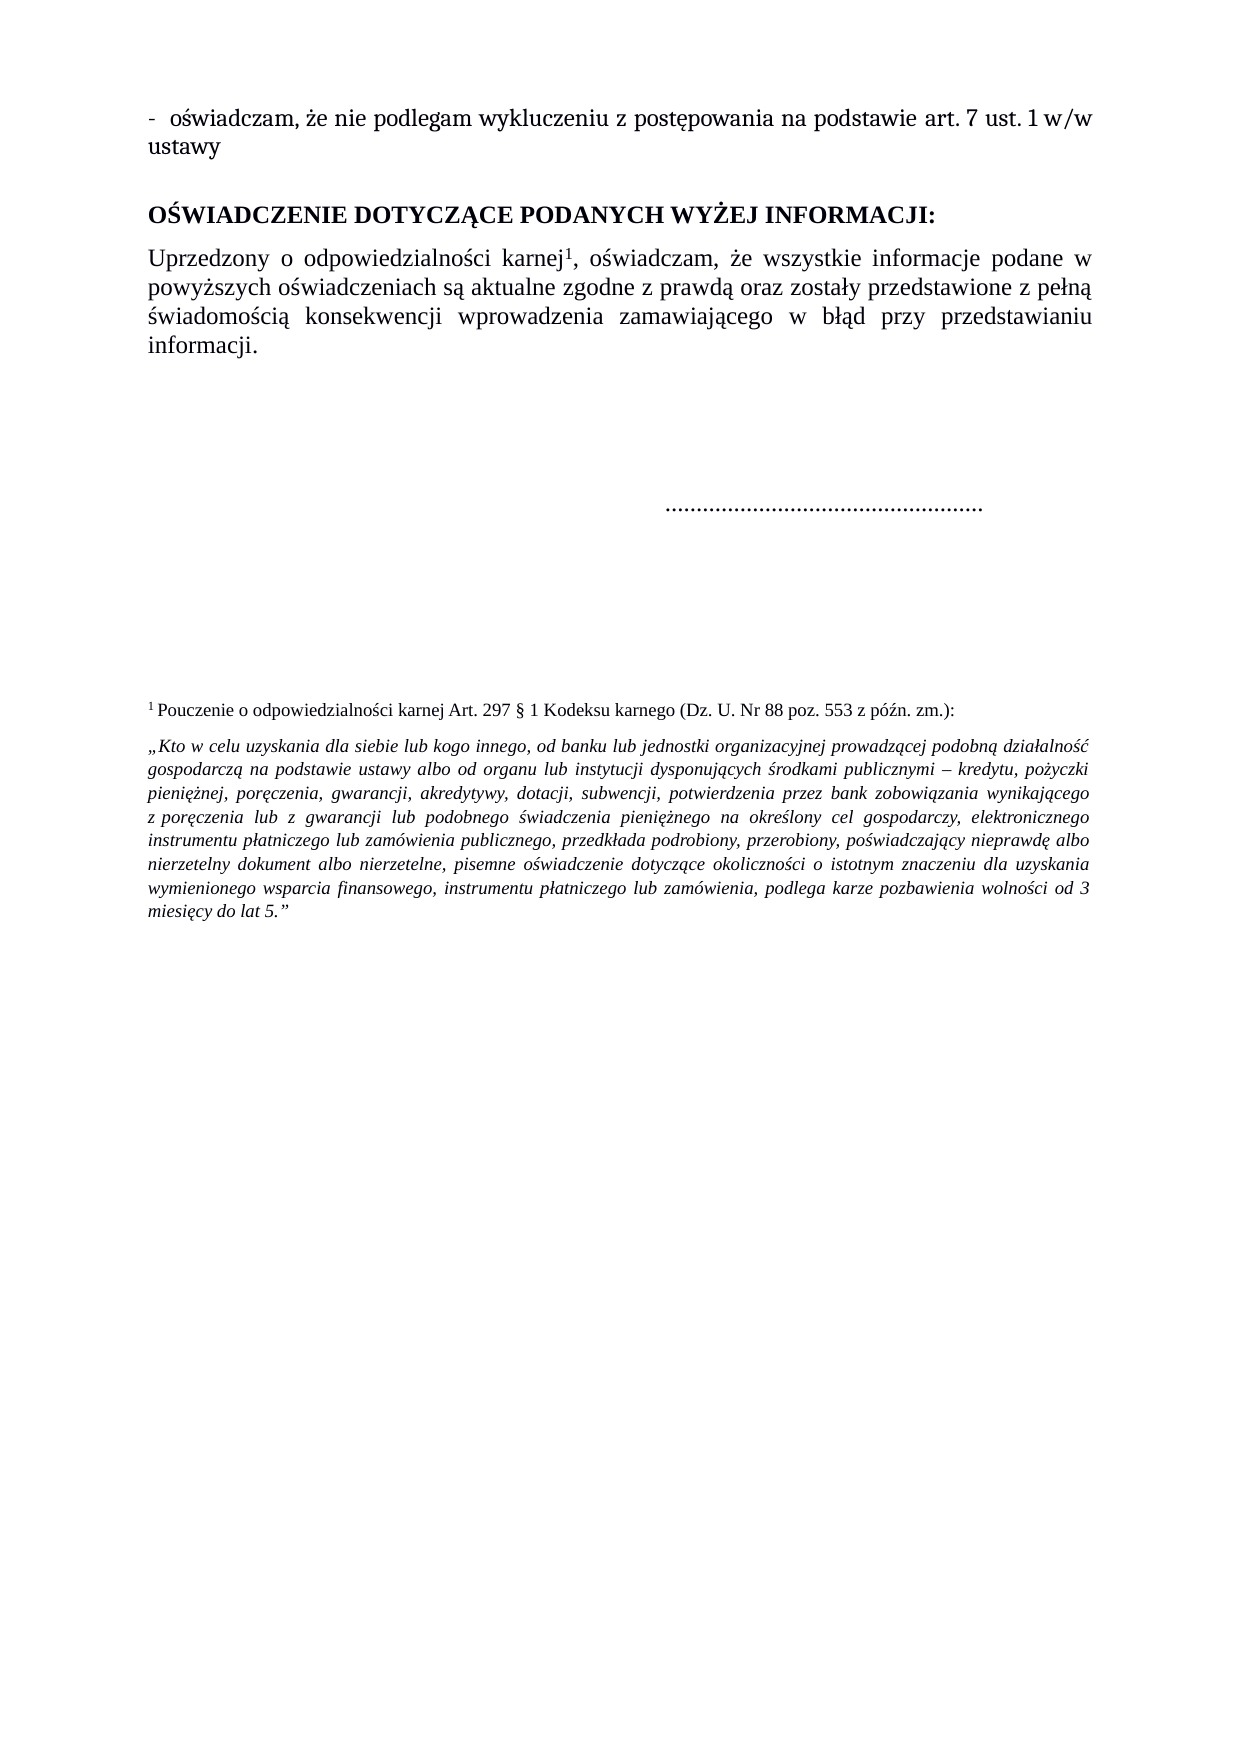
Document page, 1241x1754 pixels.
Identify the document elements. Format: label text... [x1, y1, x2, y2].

text Uprzedzony o odpowiedzialności karnej1, oświadczam, że wszystkie informacje podane w powyższych oświadczeniach są aktualne zgodne z prawdą oraz zostały przedstawione z pełną świadomością konsekwencji wprowadzenia zamawiającego w błąd przy przedstawianiu informacji. [148, 243, 1093, 358]
text - oświadczam, że nie podlegam wykluczeniu z postępowania na podstawie art. 7 ust. 1 w/w ustawy [148, 103, 1093, 161]
text ................................................... [148, 488, 1093, 517]
text OŚWIADCZENIE DOTYCZĄCE PODANYCH WYŻEJ INFORMACJI: [148, 200, 1093, 229]
text „Kto w celu uzyskania dla siebie lub kogo innego, od banku lub jednostki organizacyjnej prowadzącej podobną działalność gospodarczą na podstawie ustawy albo od organu lub instytucji dysponujących środkami publicznymi – kredytu, pożyczki pieniężnej, poręczenia, gwarancji, akredytywy, dotacji, subwencji, potwierdzenia przez bank zobowiązania wynikającego z poręczenia lub z gwarancji lub podobnego świadczenia pieniężnego na określony cel gospodarczy, elektronicznego instrumentu płatniczego lub zamówienia publicznego, przedkłada podrobiony, przerobiony, poświadczający nieprawdę albo nierzetelny dokument albo nierzetelne, pisemne oświadczenie dotyczące okoliczności o istotnym znaczeniu dla uzyskania wymienionego wsparcia finansowego, instrumentu płatniczego lub zamówienia, podlega karze pozbawienia wolności od 3 miesięcy do lat 5.” [148, 735, 1093, 922]
text 1 Pouczenie o odpowiedzialności karnej Art. 297 § 1 Kodeksu karnego (Dz. U. Nr 88 poz. 553 z późn. zm.): [148, 698, 1093, 720]
